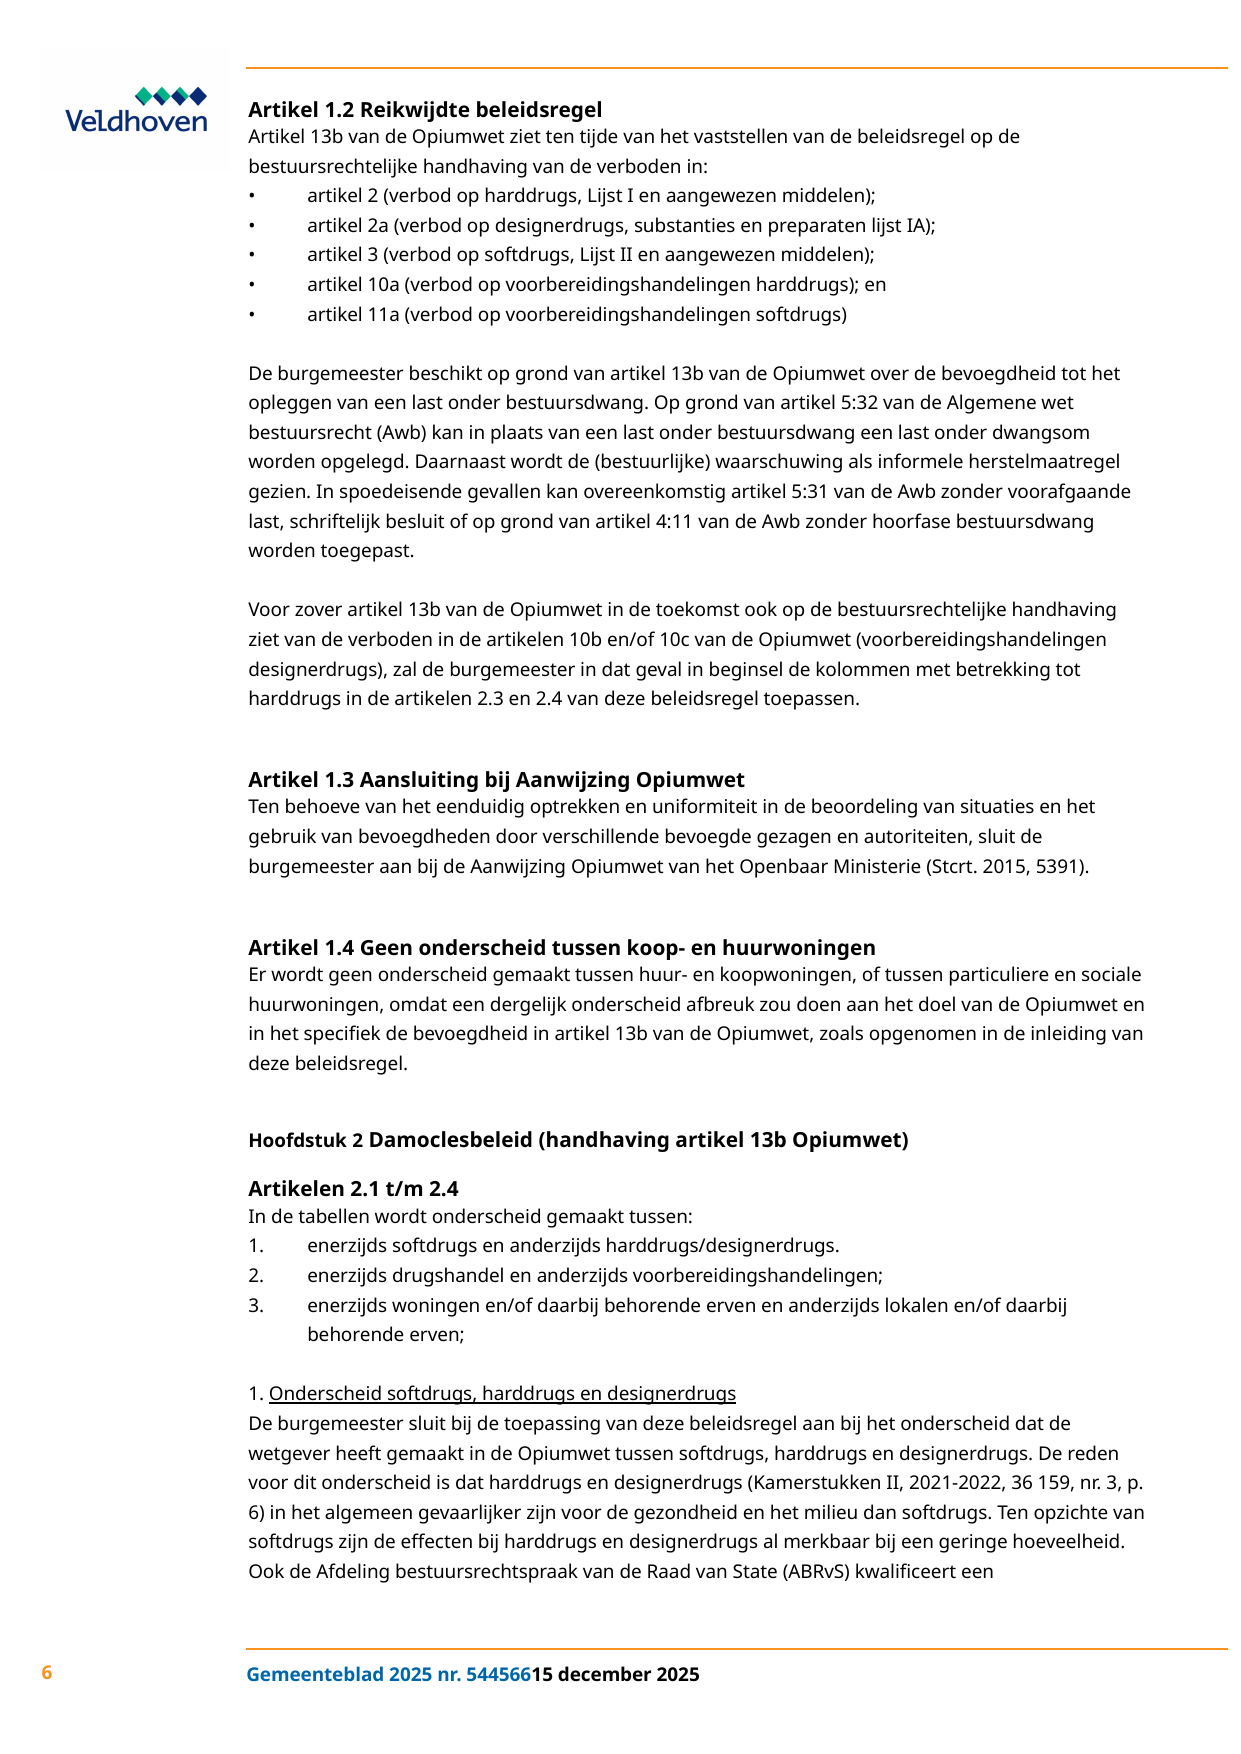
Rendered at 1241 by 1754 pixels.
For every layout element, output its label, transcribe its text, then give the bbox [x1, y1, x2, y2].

picture [41, 47, 231, 172]
list artikel 2a (verbod op designerdrugs, substanties en preparaten lijst IA); [248, 212, 1152, 238]
text Voor zover artikel 13b van de Opiumwet in de toekomst ook op de bestuursrechtelijke handhaving ziet van de verboden in de artikelen 10b en/of 10c van de Opiumwet (voorbereidingshandelingen designerdrugs), zal de burgemeester in dat geval in beginsel de kolommen met betrekking tot harddrugs in de artikelen 2.3 en 2.4 van deze beleidsregel toepassen. [248, 597, 1152, 711]
list enerzijds woningen en/of daarbij behorende erven en anderzijds lokalen en/of daarbij behorende erven; [248, 1292, 1152, 1347]
text Artikel 1.2 Reikwijdte beleidsregel [248, 95, 1152, 123]
text De burgemeester sluit bij de toepassing van deze beleidsregel aan bij het onderscheid dat de wetgever heeft gemaakt in de Opiumwet tussen softdrugs, harddrugs en designerdrugs. De reden voor dit onderscheid is dat harddrugs en designerdrugs (Kamerstukken II, 2021-2022, 36 159, nr. 3, p. 6) in het algemeen gevaarlijker zijn voor de gezondheid en het milieu dan softdrugs. Ten opzichte van softdrugs zijn de effecten bij harddrugs en designerdrugs al merkbaar bij een geringe hoeveelheid. Ook de Afdeling bestuursrechtspraak van de Raad van State (ABRvS) kwalificeert een [248, 1410, 1152, 1584]
text Artikel 13b van de Opiumwet ziet ten tijde van het vaststellen van de beleidsregel op de bestuursrechtelijke handhaving van de verboden in: [248, 123, 1152, 178]
list artikel 10a (verbod op voorbereidingshandelingen harddrugs); en [248, 271, 1152, 297]
list artikel 2 (verbod op harddrugs, Lijst I en aangewezen middelen); [248, 182, 1152, 208]
text In de tabellen wordt onderscheid gemaakt tussen: [248, 1203, 1152, 1229]
text De burgemeester beschikt op grond van artikel 13b van de Opiumwet over de bevoegdheid tot het opleggen van een last onder bestuursdwang. Op grond van artikel 5:32 van de Algemene wet bestuursrecht (Awb) kan in plaats van een last onder bestuursdwang een last onder dwangsom worden opgelegd. Daarnaast wordt de (bestuurlijke) waarschuwing als informele herstelmaatregel gezien. In spoedeisende gevallen kan overeenkomstig artikel 5:31 van de Awb zonder voorafgaande last, schriftelijk besluit of op grond van artikel 4:11 van de Awb zonder hoorfase bestuursdwang worden toegepast. [248, 360, 1152, 563]
text Er wordt geen onderscheid gemaakt tussen huur- en koopwoningen, of tussen particuliere en sociale huurwoningen, omdat een dergelijk onderscheid afbreuk zou doen aan het doel van de Opiumwet en in het specifiek de bevoegdheid in artikel 13b van de Opiumwet, zoals opgenomen in de inleiding van deze beleidsregel. [248, 961, 1152, 1076]
text 1. Onderscheid softdrugs, harddrugs en designerdrugs [248, 1381, 1152, 1406]
text Artikel 1.3 Aansluiting bij Aanwijzing Opiumwet [248, 765, 1152, 794]
list artikel 11a (verbod op voorbereidingshandelingen softdrugs) [248, 301, 1152, 326]
list enerzijds softdrugs en anderzijds harddrugs/designerdrugs. [248, 1233, 1152, 1258]
list artikel 3 (verbod op softdrugs, Lijst II en aangewezen middelen); [248, 242, 1152, 267]
list enerzijds drugshandel en anderzijds voorbereidingshandelingen; [248, 1262, 1152, 1288]
text Artikelen 2.1 t/m 2.4 [248, 1174, 1152, 1203]
text Hoofdstuk 2 Damoclesbeleid (handhaving artikel 13b Opiumwet) [248, 1125, 1152, 1154]
text Ten behoeve van het eenduidig optrekken en uniformiteit in de beoordeling van situaties en het gebruik van bevoegdheden door verschillende bevoegde gezagen en autoriteiten, sluit de burgemeester aan bij de Aanwijzing Opiumwet van het Openbaar Ministerie (Stcrt. 2015, 5391). [248, 794, 1152, 879]
text Artikel 1.4 Geen onderscheid tussen koop- en huurwoningen [248, 933, 1152, 961]
